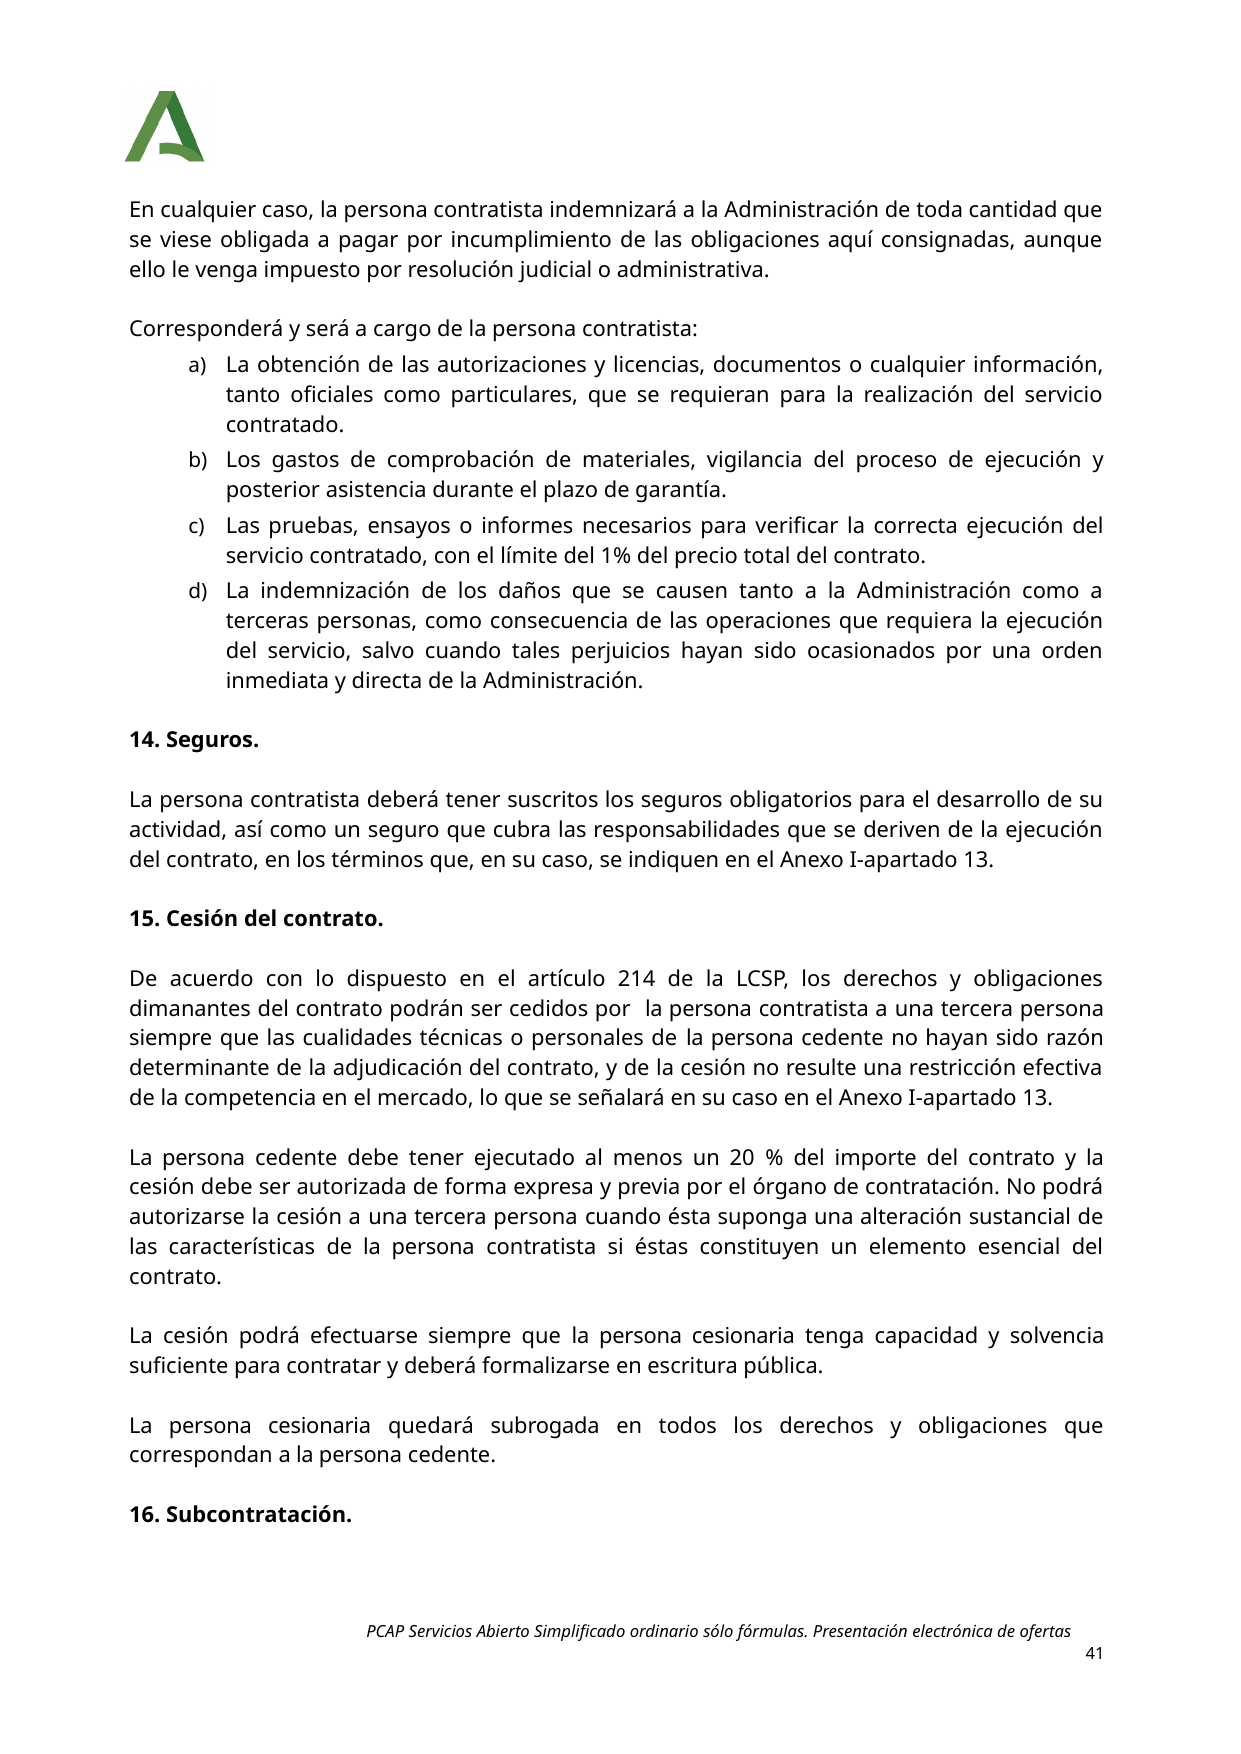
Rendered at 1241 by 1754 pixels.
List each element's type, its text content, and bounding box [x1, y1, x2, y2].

text 14. Seguros. [129, 724, 1104, 754]
list La obtención de las autorizaciones y licencias, documentos o cualquier información, tanto oficiales como particulares, que se requieran para la realización del servicio contratado. [188, 349, 1104, 438]
text La cesión podrá efectuarse siempre que la persona cesionaria tenga capacidad y solvencia suficiente para contratar y deberá formalizarse en escritura pública. [129, 1320, 1104, 1380]
text Corresponderá y será a cargo de la persona contratista: [129, 313, 1104, 343]
list Los gastos de comprobación de materiales, vigilancia del proceso de ejecución y posterior asistencia durante el plazo de garantía. [188, 444, 1104, 504]
picture [120, 86, 209, 166]
text De acuerdo con lo dispuesto en el artículo 214 de la LCSP, los derechos y obligaciones dimanantes del contrato podrán ser cedidos por la persona contratista a una tercera persona siempre que las cualidades técnicas o personales de la persona cedente no hayan sido razón determinante de la adjudicación del contrato, y de la cesión no resulte una restricción efectiva de la competencia en el mercado, lo que se señalará en su caso en el Anexo I-apartado 13. [129, 963, 1104, 1112]
text La persona cedente debe tener ejecutado al menos un 20 % del importe del contrato y la cesión debe ser autorizada de forma expresa y previa por el órgano de contratación. No podrá autorizarse la cesión a una tercera persona cuando ésta suponga una alteración sustancial de las características de la persona contratista si éstas constituyen un elemento esencial del contrato. [129, 1142, 1104, 1291]
text 15. Cesión del contrato. [129, 903, 1104, 933]
text 16. Subcontratación. [129, 1499, 1104, 1529]
text En cualquier caso, la persona contratista indemnizará a la Administración de toda cantidad que se viese obligada a pagar por incumplimiento de las obligaciones aquí consignadas, aunque ello le venga impuesto por resolución judicial o administrativa. [129, 194, 1104, 284]
list La indemnización de los daños que se causen tanto a la Administración como a terceras personas, como consecuencia de las operaciones que requiera la ejecución del servicio, salvo cuando tales perjuicios hayan sido ocasionados por una orden inmediata y directa de la Administración. [188, 576, 1104, 695]
text La persona contratista deberá tener suscritos los seguros obligatorios para el desarrollo de su actividad, así como un seguro que cubra las responsabilidades que se deriven de la ejecución del contrato, en los términos que, en su caso, se indiquen en el Anexo I-apartado 13. [129, 784, 1104, 873]
list Las pruebas, ensayos o informes necesarios para verificar la correcta ejecución del servicio contratado, con el límite del 1% del precio total del contrato. [188, 510, 1104, 569]
text La persona cesionaria quedará subrogada en todos los derechos y obligaciones que correspondan a la persona cedente. [129, 1410, 1104, 1469]
